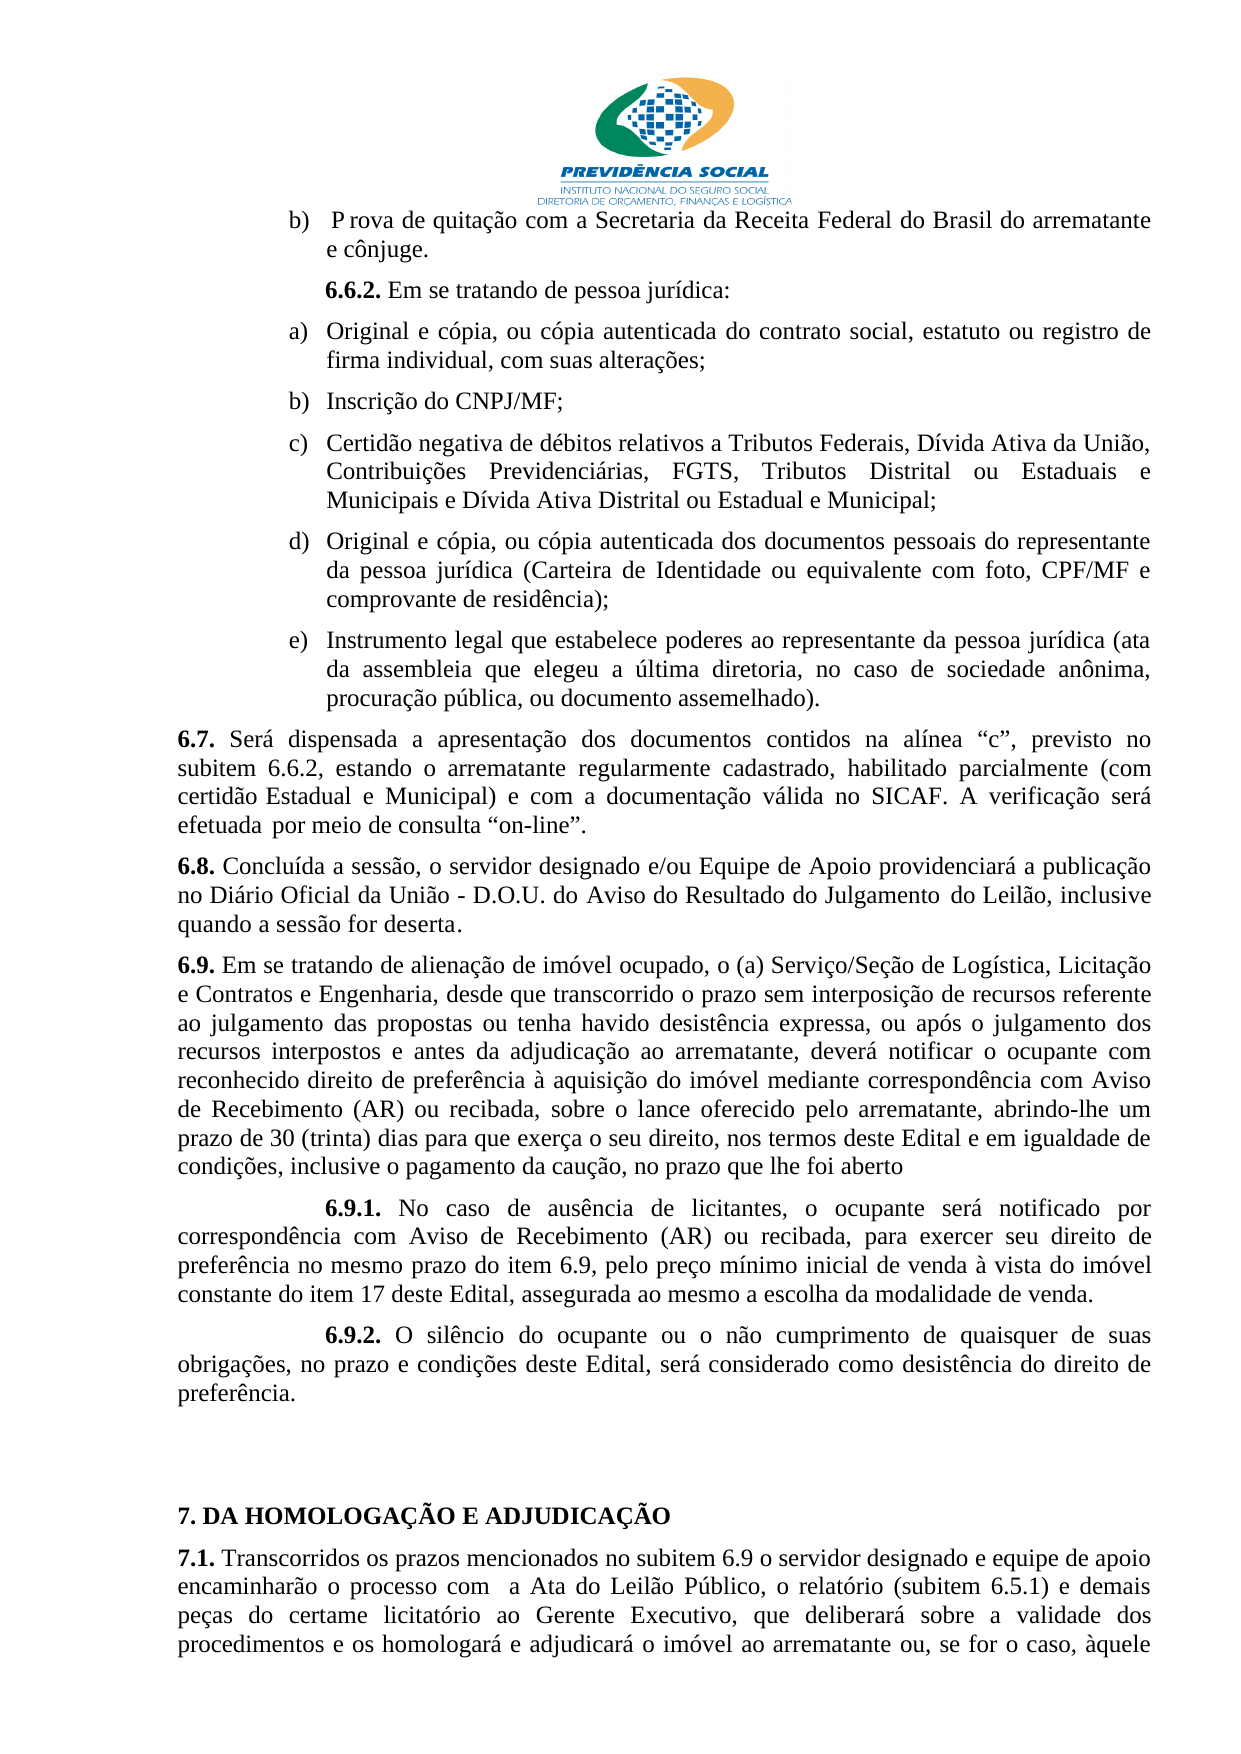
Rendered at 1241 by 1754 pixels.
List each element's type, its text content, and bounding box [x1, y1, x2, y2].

text 7.1. Transcorridos os prazos mencionados no subitem 6.9 o servidor designado e equipe de apoio encaminharão o processo com a Ata do Leilão Público, o relatório (subitem 6.5.1) e demais peças do certame licitatório ao Gerente Executivo, que deliberará sobre a validade dos procedimentos e os homologará e adjudicará o imóvel ao arrematante ou, se for o caso, àquele [177, 1543, 1152, 1658]
text 6.9.2. O silêncio do ocupante ou o não cumprimento de quaisquer de suas obrigações, no prazo e condições deste Edital, será considerado como desistência do direito de preferência. [177, 1320, 1152, 1406]
list Original e cópia, ou cópia autenticada dos documentos pessoais do representante da pessoa jurídica (Carteira de Identidade ou equivalente com foto, CPF/MF e comprovante de residência); [288, 526, 1152, 613]
list Prova de quitação com a Secretaria da Receita Federal do Brasil do arrematante e cônjuge. [288, 205, 1152, 263]
list Original e cópia, ou cópia autenticada do contrato social, estatuto ou registro de firma individual, com suas alterações; [288, 316, 1152, 374]
picture [537, 75, 792, 206]
list Instrumento legal que estabelece poderes ao representante da pessoa jurídica (ata da assembleia que elegeu a última diretoria, no caso de sociedade anônima, procuração pública, ou documento assemelhado). [288, 625, 1152, 711]
text 6.9. Em se tratando de alienação de imóvel ocupado, o (a) Serviço/Seção de Logística, Licitação e Contratos e Engenharia, desde que transcorrido o prazo sem interposição de recursos referente ao julgamento das propostas ou tenha havido desistência expressa, ou após o julgamento dos recursos interpostos e antes da adjudicação ao arrematante, deverá notificar o ocupante com reconhecido direito de preferência à aquisição do imóvel mediante correspondência com Aviso de Recebimento (AR) ou recibada, sobre o lance oferecido pelo arrematante, abrindo-lhe um prazo de 30 (trinta) dias para que exerça o seu direito, nos termos deste Edital e em igualdade de condições, inclusive o pagamento da caução, no prazo que lhe foi aberto [177, 950, 1152, 1180]
list Inscrição do CNPJ/MF; [288, 386, 1152, 415]
text 6.6.2. Em se tratando de pessoa jurídica: [177, 275, 1152, 304]
text 7. DA HOMOLOGAÇÃO E ADJUDICAÇÃO [177, 1501, 1152, 1530]
text 6.8. Concluída a sessão, o servidor designado e/ou Equipe de Apoio providenciará a publicação no Diário Oficial da União - D.O.U. do Aviso do Resultado do Julgamento do Leilão, inclusive quando a sessão for deserta. [177, 851, 1152, 938]
text 6.9.1. No caso de ausência de licitantes, o ocupante será notificado por correspondência com Aviso de Recebimento (AR) ou recibada, para exercer seu direito de preferência no mesmo prazo do item 6.9, pelo preço mínimo inicial de venda à vista do imóvel constante do item 17 deste Edital, assegurada ao mesmo a escolha da modalidade de venda. [177, 1193, 1152, 1308]
text 6.7. Será dispensada a apresentação dos documentos contidos na alínea “c”, previsto no subitem 6.6.2, estando o arrematante regularmente cadastrado, habilitado parcialmente (com certidão Estadual e Municipal) e com a documentação válida no SICAF. A verificação será efetuada por meio de consulta “on-line”. [177, 724, 1152, 839]
list Certidão negativa de débitos relativos a Tributos Federais, Dívida Ativa da União, Contribuições Previdenciárias, FGTS, Tributos Distrital ou Estaduais e Municipais e Dívida Ativa Distrital ou Estadual e Municipal; [288, 428, 1152, 514]
